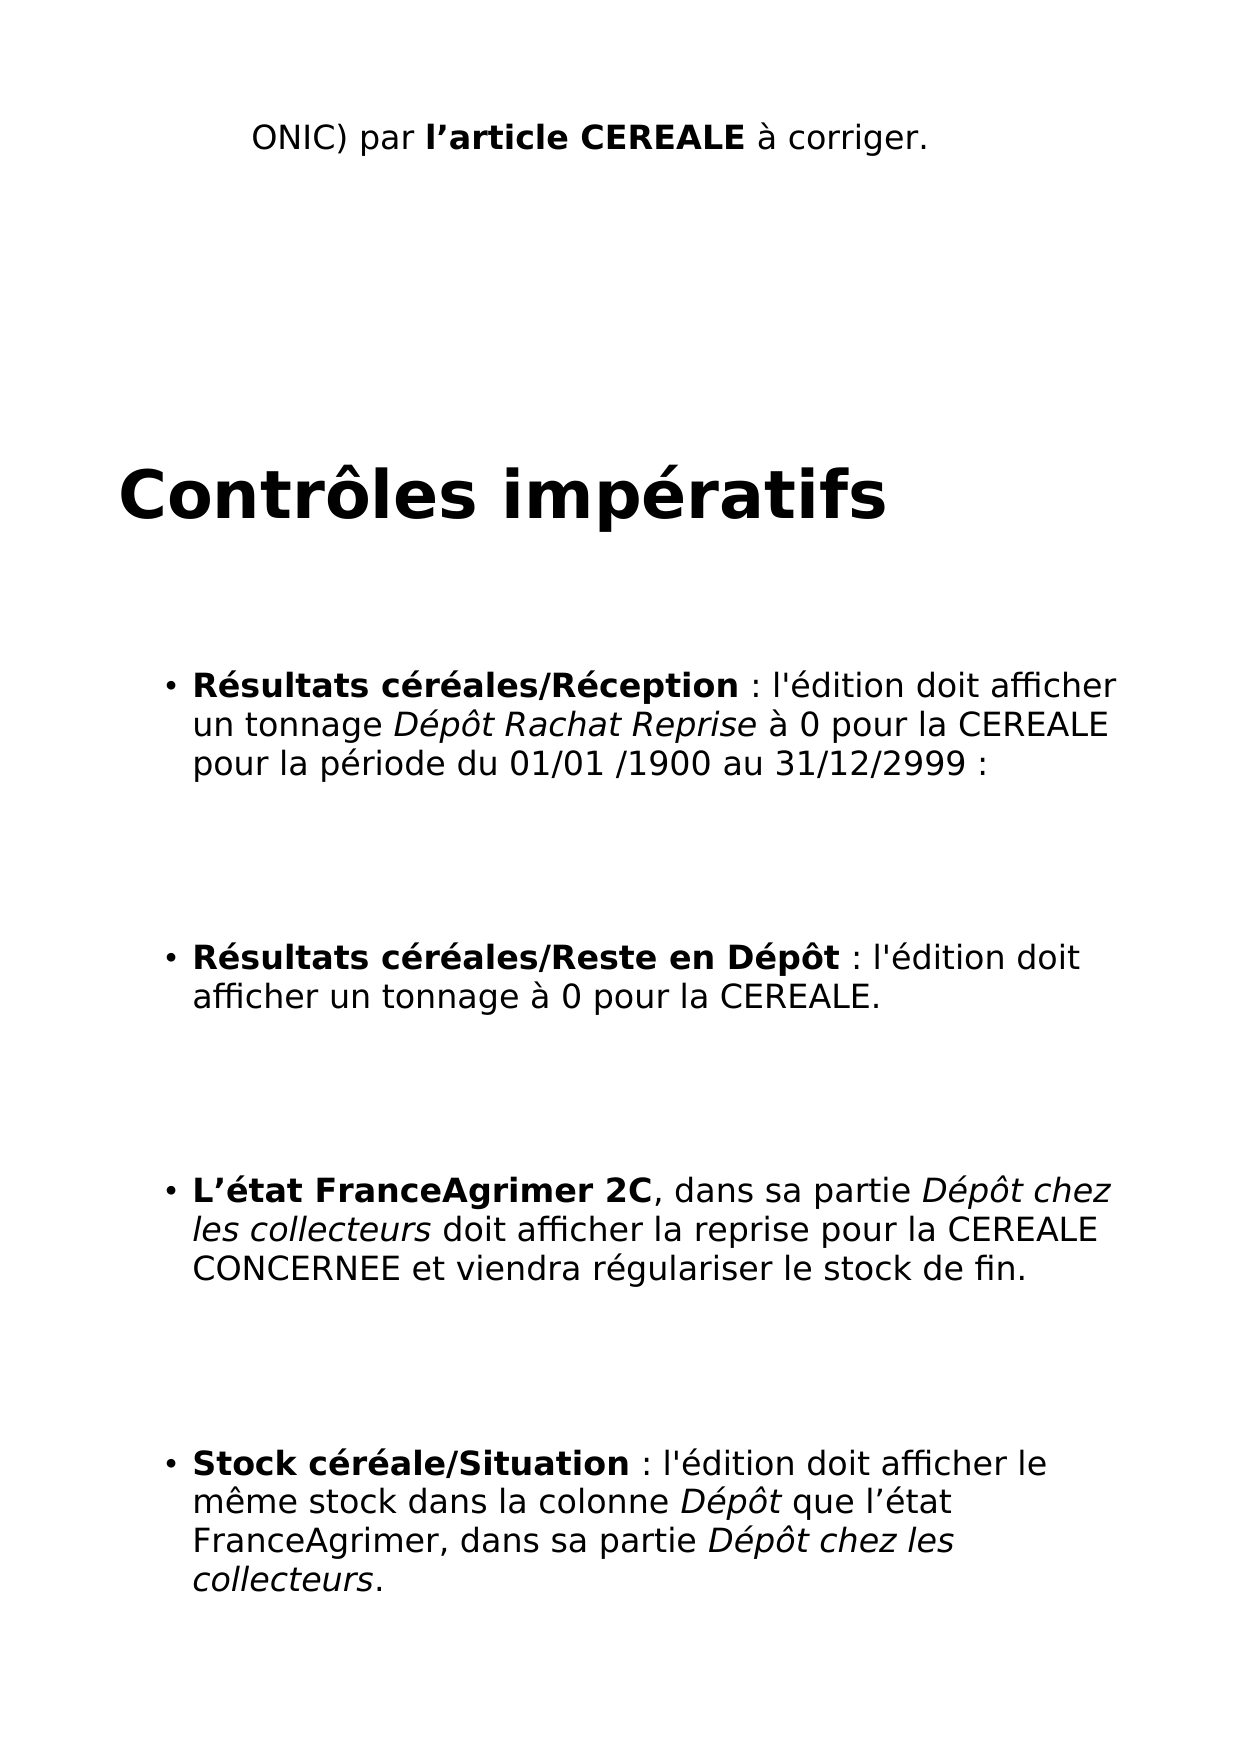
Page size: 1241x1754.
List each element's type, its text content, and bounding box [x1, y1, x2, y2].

subtitle Contrôles impératifs [118, 457, 1122, 535]
list Stock céréale/Situation : l'édition doit afficher le même stock dans la colonne Dépôt que l’état FranceAgrimer, dans sa partie Dépôt chez les collecteurs. [177, 1444, 1122, 1599]
list ONIC) par l’article CEREALE à corriger. [236, 118, 1122, 235]
list Résultats céréales/Réception : l'édition doit afficher un tonnage Dépôt Rachat Reprise à 0 pour la CEREALE pour la période du 01/01 /1900 au 31/12/2999 : [177, 667, 1122, 939]
list Résultats céréales/Reste en Dépôt : l'édition doit afficher un tonnage à 0 pour la CEREALE. [177, 939, 1122, 1172]
list L’état FranceAgrimer 2C, dans sa partie Dépôt chez les collecteurs doit afficher la reprise pour la CEREALE CONCERNEE et viendra régulariser le stock de fin. [177, 1172, 1122, 1444]
